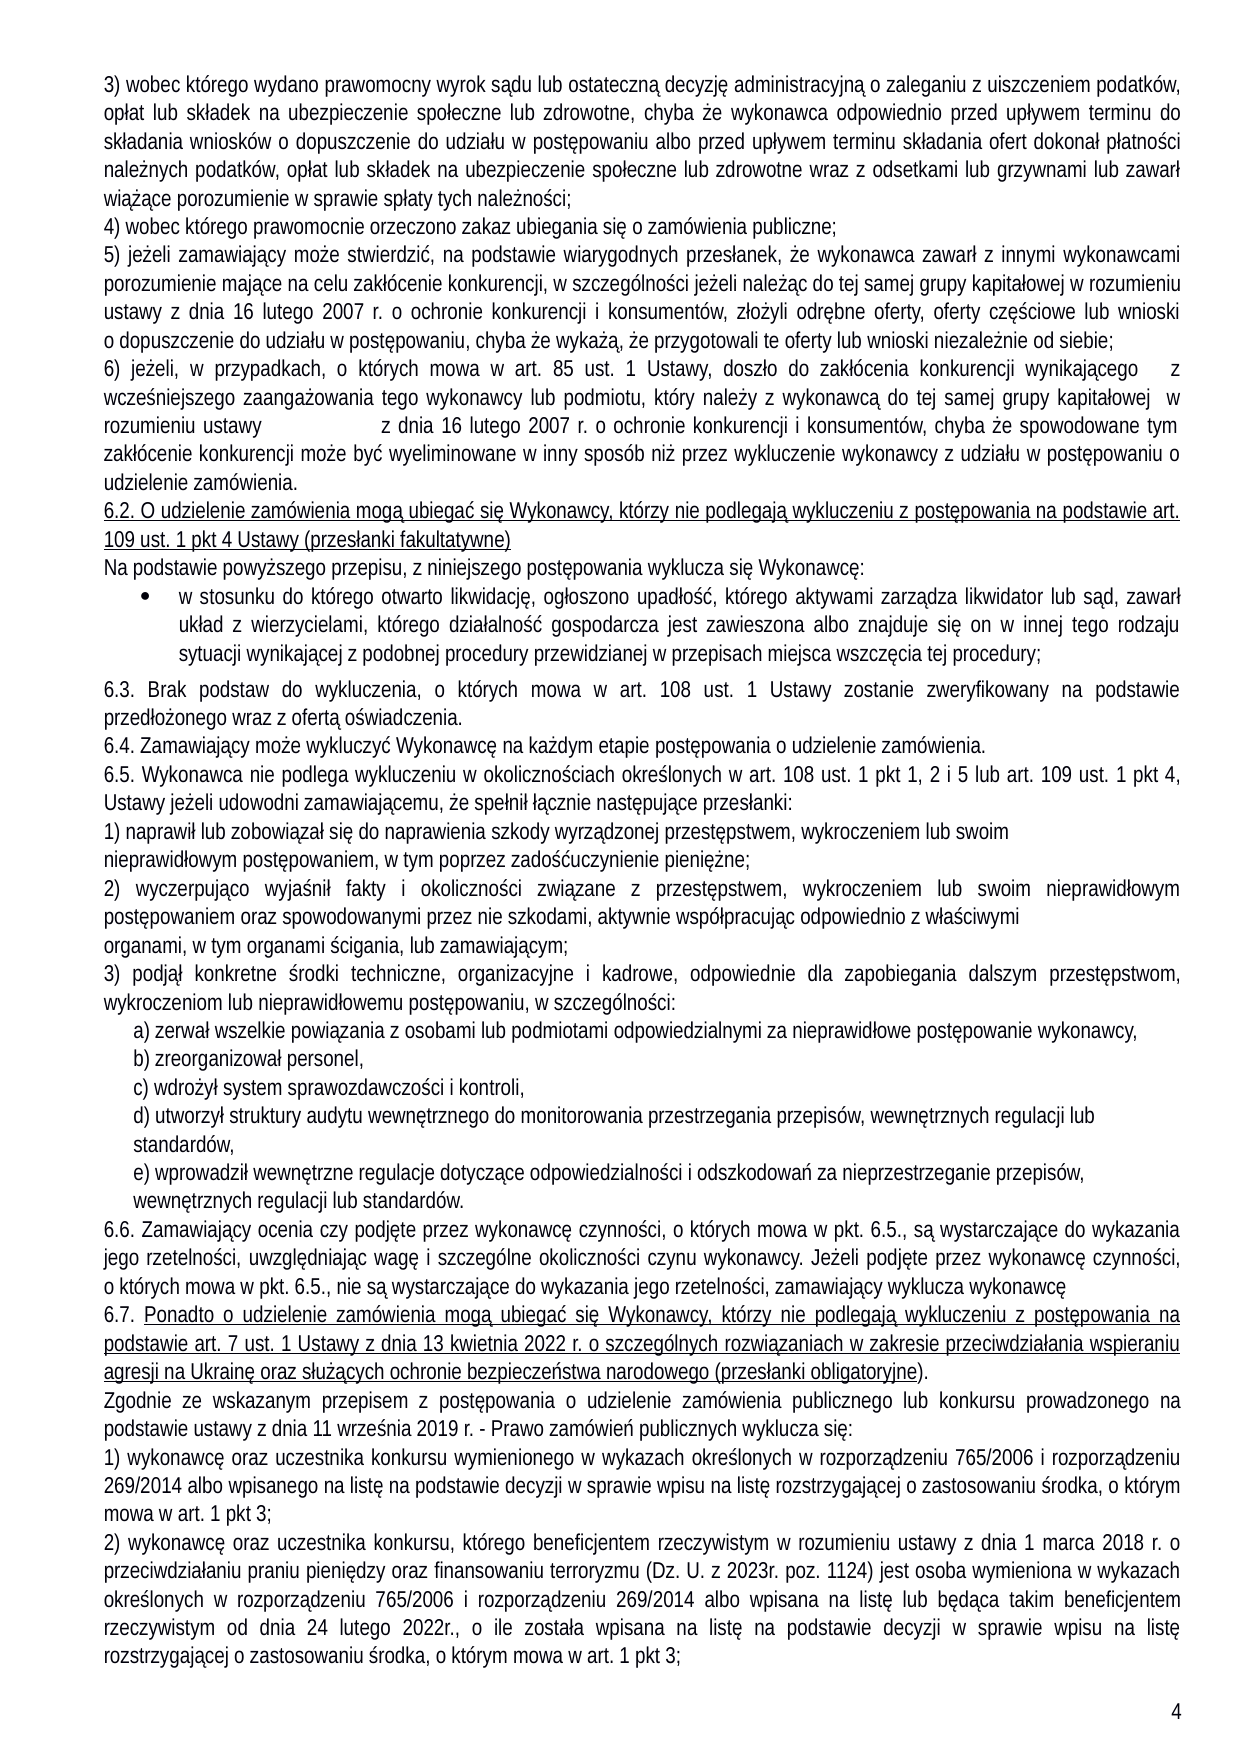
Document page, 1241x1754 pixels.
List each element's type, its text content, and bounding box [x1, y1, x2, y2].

text b) zreorganizował personel, [133, 1045, 1181, 1072]
text nieprawidłowym postępowaniem, w tym poprzez zadośćuczynienie pieniężne; [103, 846, 1181, 873]
text Na podstawie powyższego przepisu, z niniejszego postępowania wyklucza się Wykonawcę: [103, 554, 1181, 581]
text 6.4. Zamawiający może wykluczyć Wykonawcę na każdym etapie postępowania o udzielenie zamówienia. [103, 732, 1181, 759]
text c) wdrożył system sprawozdawczości i kontroli, [133, 1074, 1181, 1100]
text 2) wyczerpująco wyjaśnił fakty i okoliczności związane z przestępstwem, wykroczeniem lub swoim nieprawidłowym postępowaniem oraz spowodowanymi przez nie szkodami, aktywnie współpracując odpowiednio z właściwymi [103, 875, 1181, 929]
text d) utworzył struktury audytu wewnętrznego do monitorowania przestrzegania przepisów, wewnętrznych regulacji lub standardów, e) wprowadził wewnętrzne regulacje dotyczące odpowiedzialności i odszkodowań za nieprzestrzeganie przepisów, wewnętrznych regulacji lub standardów. [133, 1102, 1181, 1214]
text 4) wobec którego prawomocnie orzeczono zakaz ubiegania się o zamówienia publiczne; [103, 213, 1181, 239]
text 6.5. Wykonawca nie podlega wykluczeniu w okolicznościach określonych w art. 108 ust. 1 pkt 1, 2 i 5 lub art. 109 ust. 1 pkt 4, Ustawy jeżeli udowodni zamawiającemu, że spełnił łącznie następujące przesłanki: [103, 761, 1181, 816]
text 6.3. Brak podstaw do wykluczenia, o których mowa w art. 108 ust. 1 Ustawy zostanie zweryfikowany na podstawie przedłożonego wraz z ofertą oświadczenia. [103, 676, 1181, 730]
text 2) wykonawcę oraz uczestnika konkursu, którego beneficjentem rzeczywistym w rozumieniu ustawy z dnia 1 marca 2018 r. o przeciwdziałaniu praniu pieniędzy oraz finansowaniu terroryzmu (Dz. U. z 2023r. poz. 1124) jest osoba wymieniona w wykazach określonych w rozporządzeniu 765/2006 i rozporządzeniu 269/2014 albo wpisana na listę lub będąca takim beneficjentem rzeczywistym od dnia 24 lutego 2022r., o ile została wpisana na listę na podstawie decyzji w sprawie wpisu na listę rozstrzygającej o zastosowaniu środka, o którym mowa w art. 1 pkt 3; [103, 1529, 1181, 1669]
text 3) wobec którego wydano prawomocny wyrok sądu lub ostateczną decyzję administracyjną o zaleganiu z uiszczeniem podatków, opłat lub składek na ubezpieczenie społeczne lub zdrowotne, chyba że wykonawca odpowiednio przed upływem terminu do składania wniosków o dopuszczenie do udziału w postępowaniu albo przed upływem terminu składania ofert dokonał płatności należnych podatków, opłat lub składek na ubezpieczenie społeczne lub zdrowotne wraz z odsetkami lub grzywnami lub zawarł wiążące porozumienie w sprawie spłaty tych należności; [103, 71, 1181, 211]
text 6.7. Ponadto o udzielenie zamówienia mogą ubiegać się Wykonawcy, którzy nie podlegają wykluczeniu z postępowania na podstawie art. 7 ust. 1 Ustawy z dnia 13 kwietnia 2022 r. o szczególnych rozwiązaniach w zakresie przeciwdziałania wspieraniu agresji na Ukrainę oraz służących ochronie bezpieczeństwa narodowego (przesłanki obligatoryjne). [103, 1301, 1181, 1384]
text 1) naprawił lub zobowiązał się do naprawienia szkody wyrządzonej przestępstwem, wykroczeniem lub swoim [103, 818, 1181, 844]
text 5) jeżeli zamawiający może stwierdzić, na podstawie wiarygodnych przesłanek, że wykonawca zawarł z innymi wykonawcami porozumienie mające na celu zakłócenie konkurencji, w szczególności jeżeli należąc do tej samej grupy kapitałowej w rozumieniu ustawy z dnia 16 lutego 2007 r. o ochronie konkurencji i konsumentów, złożyli odrębne oferty, oferty częściowe lub wnioski o dopuszczenie do udziału w postępowaniu, chyba że wykażą, że przygotowali te oferty lub wnioski niezależnie od siebie; [103, 241, 1181, 353]
text 6.2. O udzielenie zamówienia mogą ubiegać się Wykonawcy, którzy nie podlegają wykluczeniu z postępowania na podstawie art. 109 ust. 1 pkt 4 Ustawy (przesłanki fakultatywne) [103, 497, 1181, 552]
text 3) podjął konkretne środki techniczne, organizacyjne i kadrowe, odpowiednie dla zapobiegania dalszym przestępstwom, wykroczeniom lub nieprawidłowemu postępowaniu, w szczególności: [103, 960, 1181, 1015]
text organami, w tym organami ścigania, lub zamawiającym; [103, 932, 1181, 958]
text 1) wykonawcę oraz uczestnika konkursu wymienionego w wykazach określonych w rozporządzeniu 765/2006 i rozporządzeniu 269/2014 albo wpisanego na listę na podstawie decyzji w sprawie wpisu na listę rozstrzygającej o zastosowaniu środka, o którym mowa w art. 1 pkt 3; [103, 1443, 1181, 1527]
text 6.6. Zamawiający ocenia czy podjęte przez wykonawcę czynności, o których mowa w pkt. 6.5., są wystarczające do wykazania jego rzetelności, uwzględniając wagę i szczególne okoliczności czynu wykonawcy. Jeżeli podjęte przez wykonawcę czynności, o których mowa w pkt. 6.5., nie są wystarczające do wykazania jego rzetelności, zamawiający wyklucza wykonawcę [103, 1216, 1181, 1299]
text 6) jeżeli, w przypadkach, o których mowa w art. 85 ust. 1 Ustawy, doszło do zakłócenia konkurencji wynikającego z wcześniejszego zaangażowania tego wykonawcy lub podmiotu, który należy z wykonawcą do tej samej grupy kapitałowej w rozumieniu ustawy z dnia 16 lutego 2007 r. o ochronie konkurencji i konsumentów, chyba że spowodowane tym zakłócenie konkurencji może być wyeliminowane w inny sposób niż przez wykluczenie wykonawcy z udziału w postępowaniu o udzielenie zamówienia. [103, 355, 1181, 495]
text Zgodnie ze wskazanym przepisem z postępowania o udzielenie zamówienia publicznego lub konkursu prowadzonego na podstawie ustawy z dnia 11 września 2019 r. - Prawo zamówień publicznych wyklucza się: [103, 1387, 1181, 1441]
text a) zerwał wszelkie powiązania z osobami lub podmiotami odpowiedzialnymi za nieprawidłowe postępowanie wykonawcy, [133, 1017, 1181, 1043]
list w stosunku do którego otwarto likwidację, ogłoszono upadłość, którego aktywami zarządza likwidator lub sąd, zawarł układ z wierzycielami, którego działalność gospodarcza jest zawieszona albo znajduje się on w innej tego rodzaju sytuacji wynikającej z podobnej procedury przewidzianej w przepisach miejsca wszczęcia tej procedury; [141, 583, 1181, 666]
